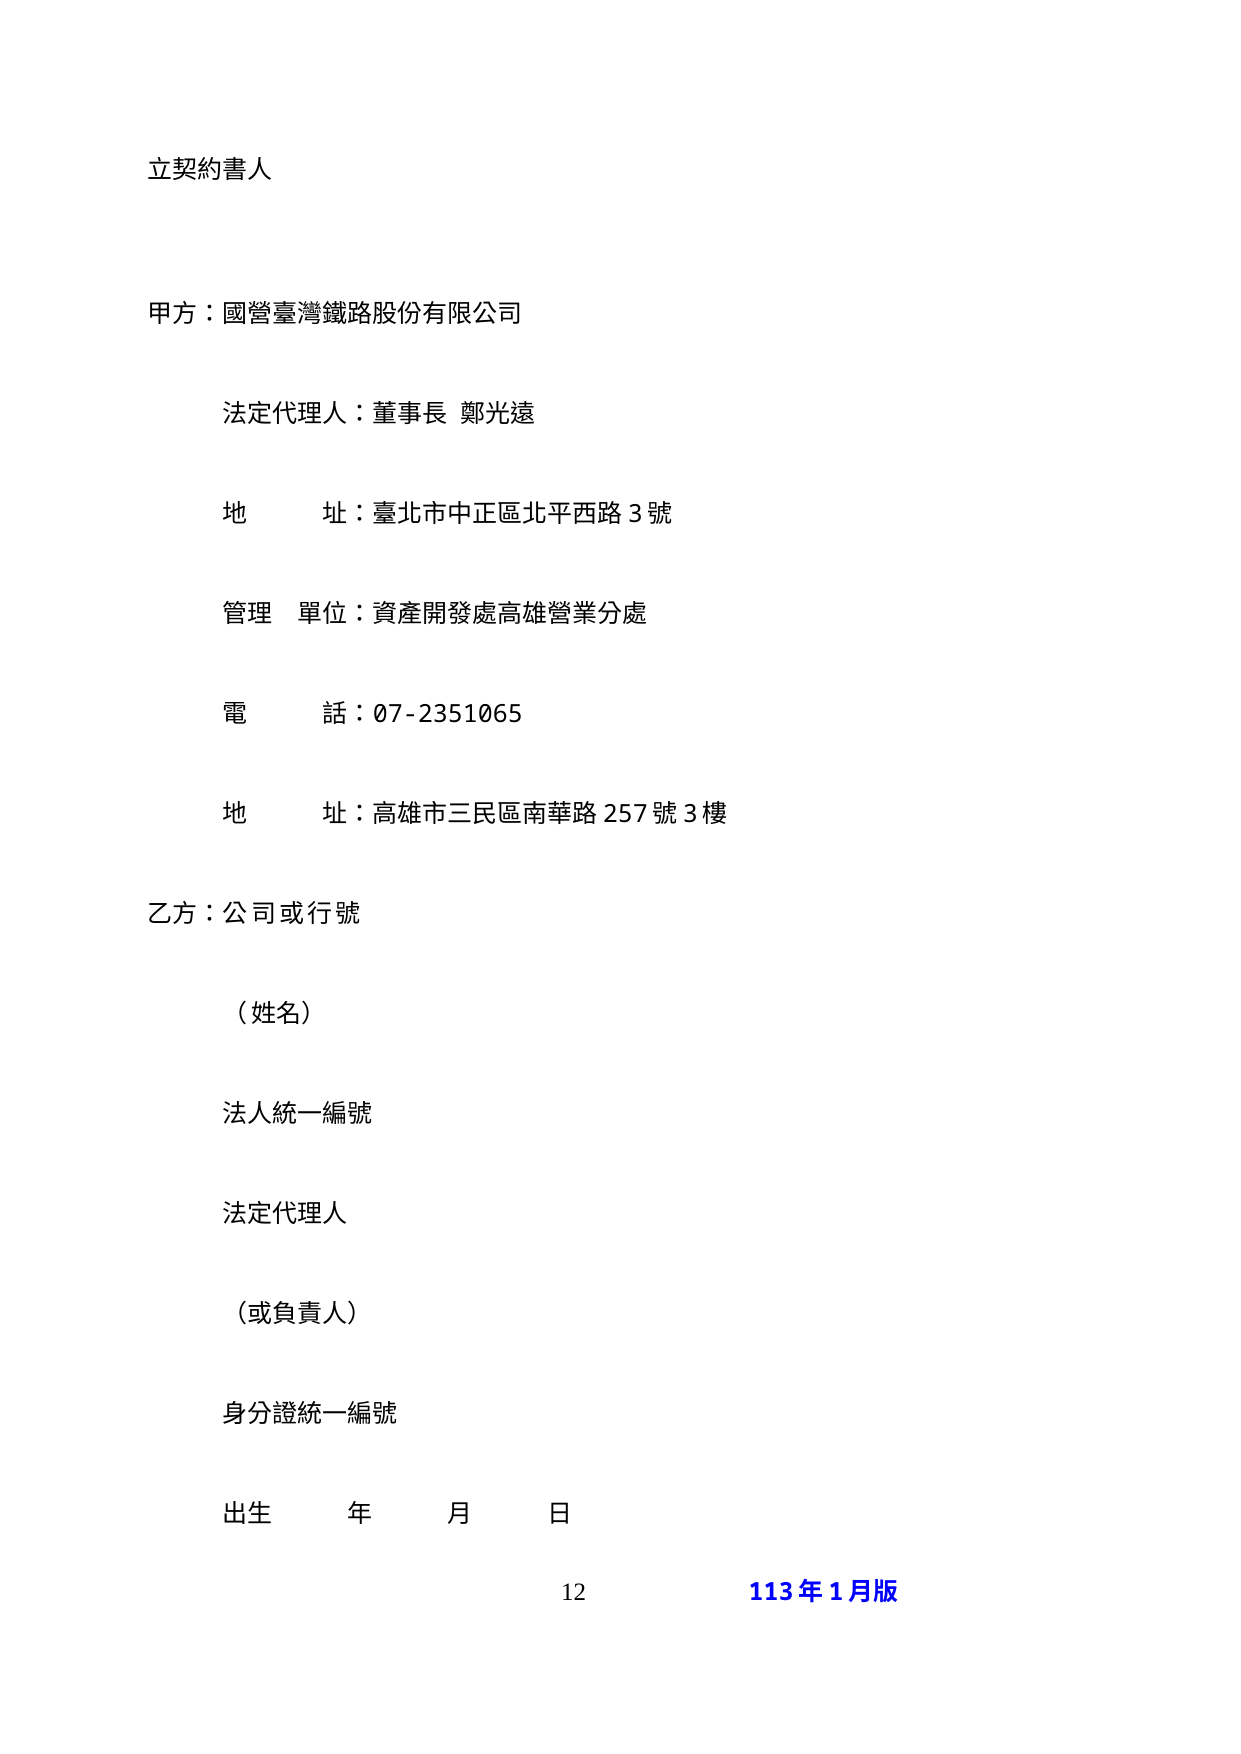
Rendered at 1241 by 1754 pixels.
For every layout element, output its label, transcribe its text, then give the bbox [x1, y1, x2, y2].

text 法人統一編號 [223, 1069, 1092, 1132]
text 立契約書人 [148, 126, 1092, 188]
text 甲方：國營臺灣鐵路股份有限公司 [148, 269, 1092, 332]
text （姓名） [223, 969, 1092, 1032]
text （或負責人） [223, 1269, 1092, 1332]
text 地 址：高雄市三民區南華路257號3樓 [223, 769, 1092, 832]
text 法定代理人：董事長 鄭光遠 [223, 369, 1092, 432]
text 出生 年 月 日 [223, 1469, 1092, 1532]
text 管理 單位：資產開發處高雄營業分處 [223, 569, 1092, 632]
text 地 址：臺北市中正區北平西路3號 [223, 469, 1092, 532]
text 法定代理人 [223, 1169, 1092, 1232]
text 身分證統一編號 [223, 1369, 1092, 1432]
text 乙方：公司或行號 [148, 869, 1092, 932]
text 電 話：07-2351065 [223, 669, 1092, 732]
